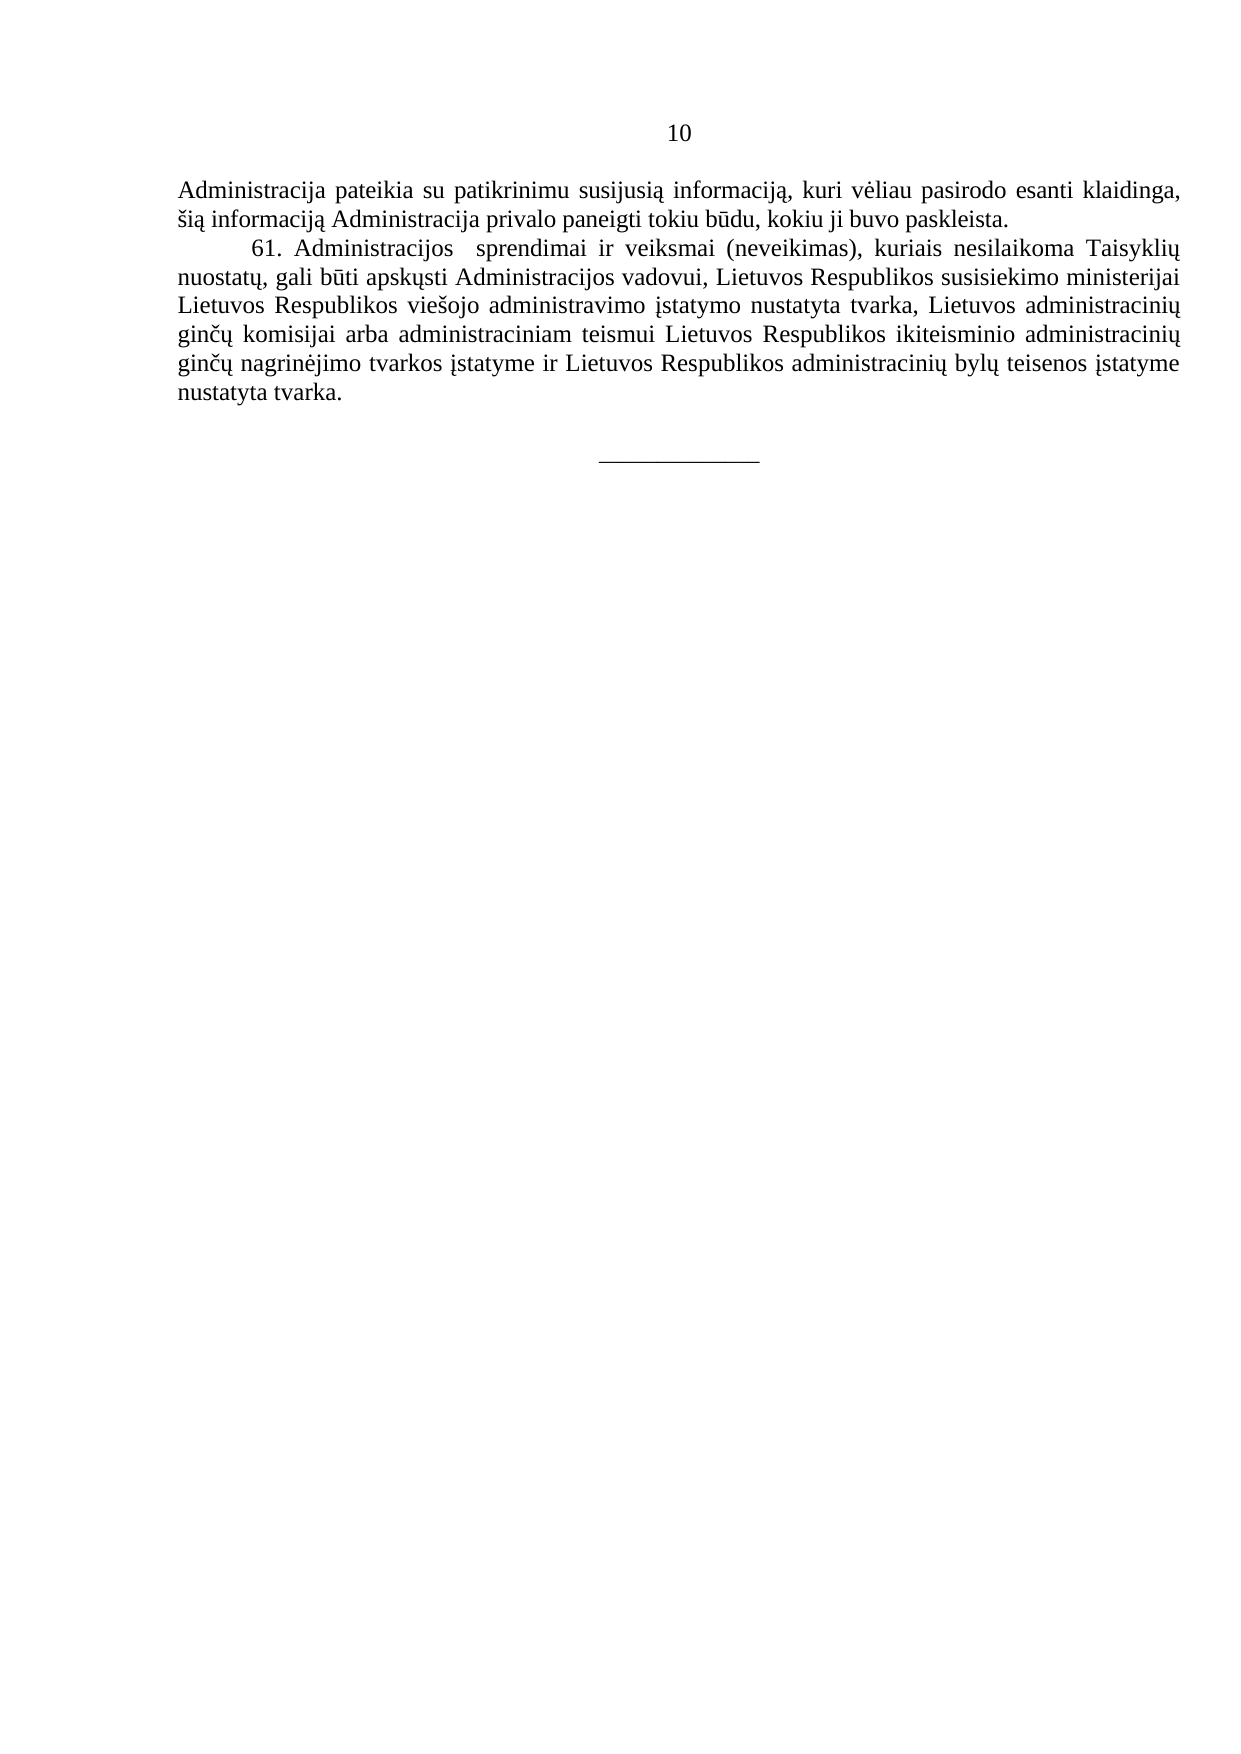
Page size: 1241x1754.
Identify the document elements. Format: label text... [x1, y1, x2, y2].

text 61. Administracijos sprendimai ir veiksmai (neveikimas), kuriais nesilaikoma Taisyklių nuostatų, gali būti apskųsti Administracijos vadovui, Lietuvos Respublikos susisiekimo ministerijai Lietuvos Respublikos viešojo administravimo įstatymo nustatyta tvarka, Lietuvos administracinių ginčų komisijai arba administraciniam teismui Lietuvos Respublikos ikiteisminio administracinių ginčų nagrinėjimo tvarkos įstatyme ir Lietuvos Respublikos administracinių bylų teisenos įstatyme nustatyta tvarka. [177, 233, 1181, 406]
text Administracija pateikia su patikrinimu susijusią informaciją, kuri vėliau pasirodo esanti klaidinga, šią informaciją Administracija privalo paneigti tokiu būdu, kokiu ji buvo paskleista. [177, 176, 1181, 233]
text ______________ [177, 439, 1181, 465]
